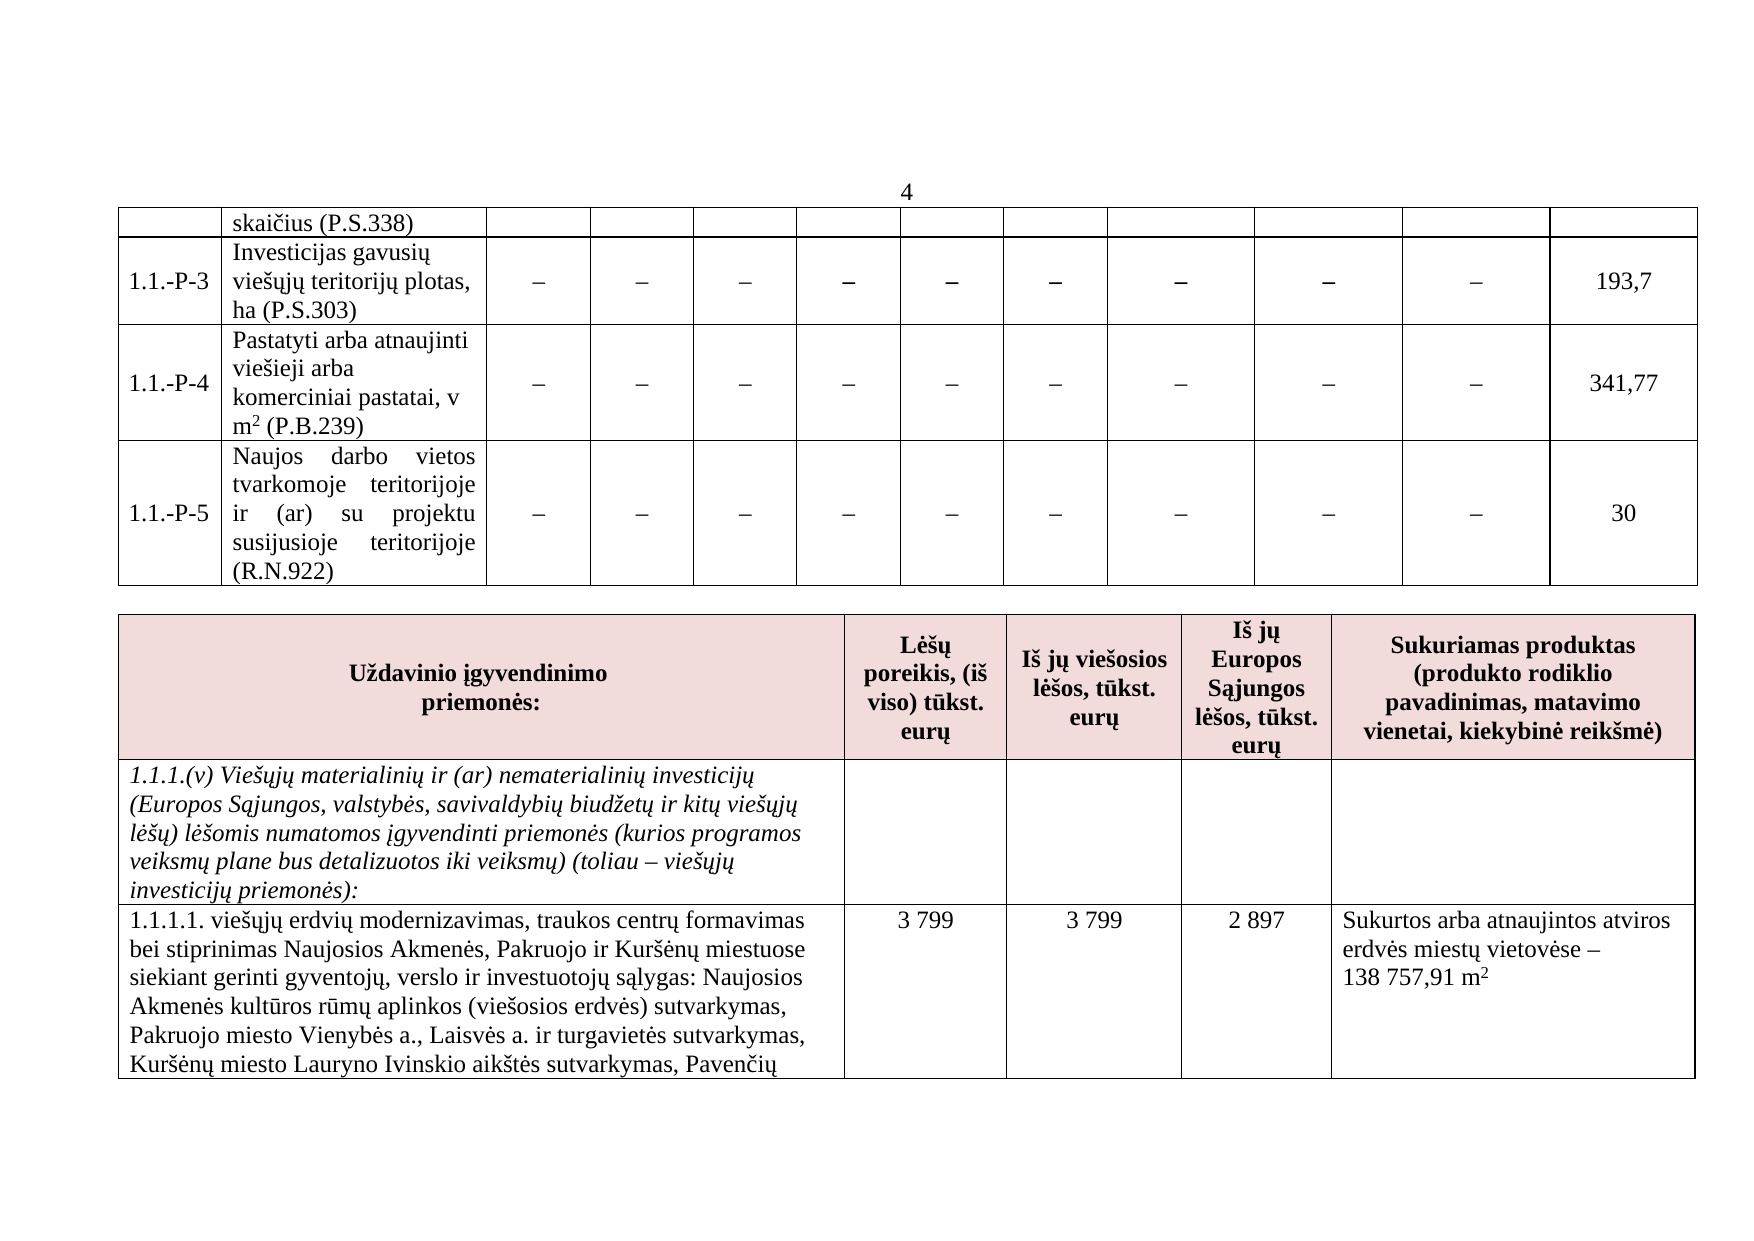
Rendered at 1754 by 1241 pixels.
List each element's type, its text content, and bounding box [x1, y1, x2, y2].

table_cell – [797, 441, 900, 584]
table_cell – [1255, 238, 1402, 324]
table_cell – [1255, 325, 1402, 440]
table_cell 341,77 [1551, 325, 1697, 440]
table_header Uždavinio įgyvendinimo priemonės: [119, 615, 844, 759]
table_cell – [1108, 441, 1254, 584]
table_cell 3 799 [1007, 905, 1181, 1077]
table_cell – [1403, 325, 1549, 440]
table_cell – [797, 238, 900, 324]
table_cell [901, 208, 1003, 236]
table_cell – [1403, 238, 1549, 324]
table_cell Investicijas gavusių viešųjų teritorijų plotas, ha (P.S.303) [222, 238, 486, 324]
table_cell [591, 208, 693, 236]
table_cell – [591, 441, 693, 584]
table_cell [1182, 760, 1331, 904]
table_cell – [694, 441, 796, 584]
table_cell – [591, 325, 693, 440]
table_cell [487, 208, 590, 236]
table_cell [1007, 760, 1181, 904]
table_cell – [487, 238, 590, 324]
table_cell – [901, 325, 1003, 440]
table_cell 3 799 [845, 905, 1006, 1077]
table_cell [1004, 208, 1107, 236]
table_cell 1.1.1.(v) Viešųjų materialinių ir (ar) nematerialinių investicijų (Europos Sąjungos, valstybės, savivaldybių biudžetų ir kitų viešųjų lėšų) lėšomis numatomos įgyvendinti priemonės (kurios programos veiksmų plane bus detalizuotos iki veiksmų) (toliau – viešųjų investicijų priemonės): [119, 760, 844, 904]
table_header Lėšų poreikis, (iš viso) tūkst. eurų [845, 615, 1006, 759]
table_cell [1255, 208, 1402, 236]
table_cell – [1108, 325, 1254, 440]
table_cell [797, 208, 900, 236]
table_cell [694, 208, 796, 236]
table_header Iš jų viešosios lėšos, tūkst. eurų [1007, 615, 1181, 759]
table_cell [1108, 208, 1254, 236]
table_cell – [694, 325, 796, 440]
table_cell – [1255, 441, 1402, 584]
table_cell Pastatyti arba atnaujinti viešieji arba komerciniai pastatai, v m2 (P.B.239) [222, 325, 486, 440]
table_cell [119, 208, 221, 236]
table_cell [1332, 760, 1694, 904]
table_cell skaičius (P.S.338) [222, 208, 486, 236]
table_cell 1.1.-P-4 [119, 325, 221, 440]
table_cell – [487, 441, 590, 584]
table_cell Sukurtos arba atnaujintos atviros erdvės miestų vietovėse – 138 757,91 m2 [1332, 905, 1694, 1077]
table_cell [1551, 208, 1697, 236]
table_cell – [901, 238, 1003, 324]
table_cell – [1004, 325, 1107, 440]
table_cell 1.1.-P-5 [119, 441, 221, 584]
table_cell – [591, 238, 693, 324]
table_cell Naujos darbo vietos tvarkomoje teritorijoje ir (ar) su projektu susijusioje teritorijoje (R.N.922) [222, 441, 486, 584]
table_cell 30 [1551, 441, 1697, 584]
table_cell – [694, 238, 796, 324]
table_header Sukuriamas produktas (produkto rodiklio pavadinimas, matavimo vienetai, kiekybinė reikšmė) [1332, 615, 1694, 759]
table_cell 193,7 [1551, 238, 1697, 324]
table_cell – [1004, 238, 1107, 324]
table_cell – [487, 325, 590, 440]
table_cell – [797, 325, 900, 440]
table_cell [1403, 208, 1549, 236]
table_cell – [1004, 441, 1107, 584]
table_cell 2 897 [1182, 905, 1331, 1077]
table_cell – [1403, 441, 1549, 584]
table_cell – [1108, 238, 1254, 324]
table_cell 1.1.1.1. viešųjų erdvių modernizavimas, traukos centrų formavimas bei stiprinimas Naujosios Akmenės, Pakruojo ir Kuršėnų miestuose siekiant gerinti gyventojų, verslo ir investuotojų sąlygas: Naujosios Akmenės kultūros rūmų aplinkos (viešosios erdvės) sutvarkymas, Pakruojo miesto Vienybės a., Laisvės a. ir turgavietės sutvarkymas, Kuršėnų miesto Lauryno Ivinskio aikštės sutvarkymas, Pavenčių [119, 905, 844, 1077]
table_header Iš jų Europos Sąjungos lėšos, tūkst. eurų [1182, 615, 1331, 759]
table_cell 1.1.-P-3 [119, 238, 221, 324]
table_cell [845, 760, 1006, 904]
table_cell – [901, 441, 1003, 584]
